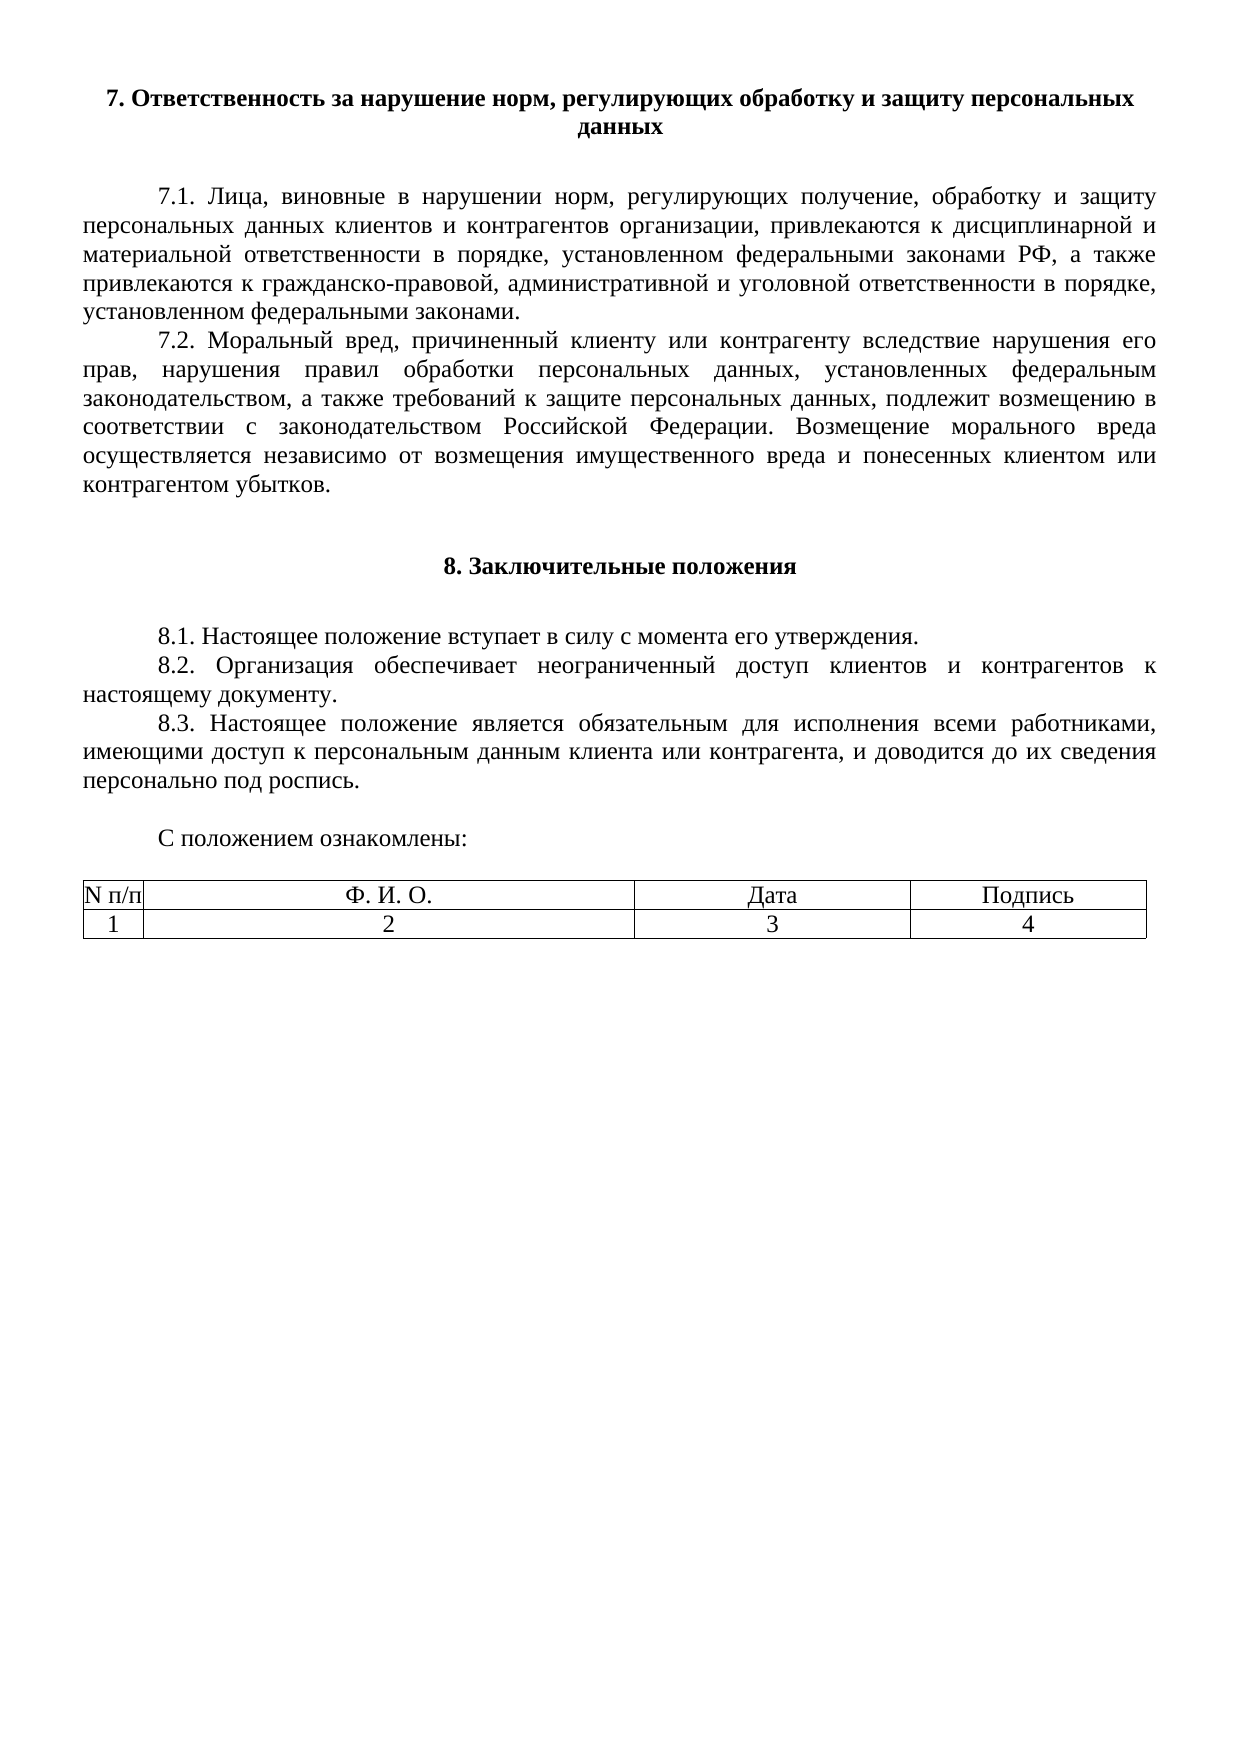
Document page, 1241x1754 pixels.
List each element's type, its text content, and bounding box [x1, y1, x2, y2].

table_cell 1 [84, 910, 143, 938]
table_cell 3 [635, 910, 910, 938]
text 7.2. Моральный вред, причиненный клиенту или контрагенту вследствие нарушения его прав, нарушения правил обработки персональных данных, установленных федеральным законодательством, а также требований к защите персональных данных, подлежит возмещению в соответствии с законодательством Российской Федерации. Возмещение морального вреда осуществляется независимо от возмещения имущественного вреда и понесенных клиентом или контрагентом убытков. [83, 325, 1157, 498]
subtitle 7. Ответственность за нарушение норм, регулирующих обработку и защиту персональных данных [83, 83, 1157, 140]
table_header N п/п [84, 881, 143, 909]
table_cell 4 [911, 910, 1146, 938]
subtitle 8. Заключительные положения [83, 551, 1157, 580]
text 8.3. Настоящее положение является обязательным для исполнения всеми работниками, имеющими доступ к персональным данным клиента или контрагента, и доводится до их сведения персонально под роспись. [83, 708, 1157, 794]
table_header Дата [635, 881, 910, 909]
text С положением ознакомлены: [83, 823, 1157, 851]
text 8.2. Организация обеспечивает неограниченный доступ клиентов и контрагентов к настоящему документу. [83, 650, 1157, 708]
table_header Ф. И. О. [144, 881, 634, 909]
text 8.1. Настоящее положение вступает в силу с момента его утверждения. [83, 621, 1157, 650]
text 7.1. Лица, виновные в нарушении норм, регулирующих получение, обработку и защиту персональных данных клиентов и контрагентов организации, привлекаются к дисциплинарной и материальной ответственности в порядке, установленном федеральными законами РФ, а также привлекаются к гражданско-правовой, административной и уголовной ответственности в порядке, установленном федеральными законами. [83, 181, 1157, 325]
table_cell 2 [144, 910, 634, 938]
table_header Подпись [911, 881, 1146, 909]
